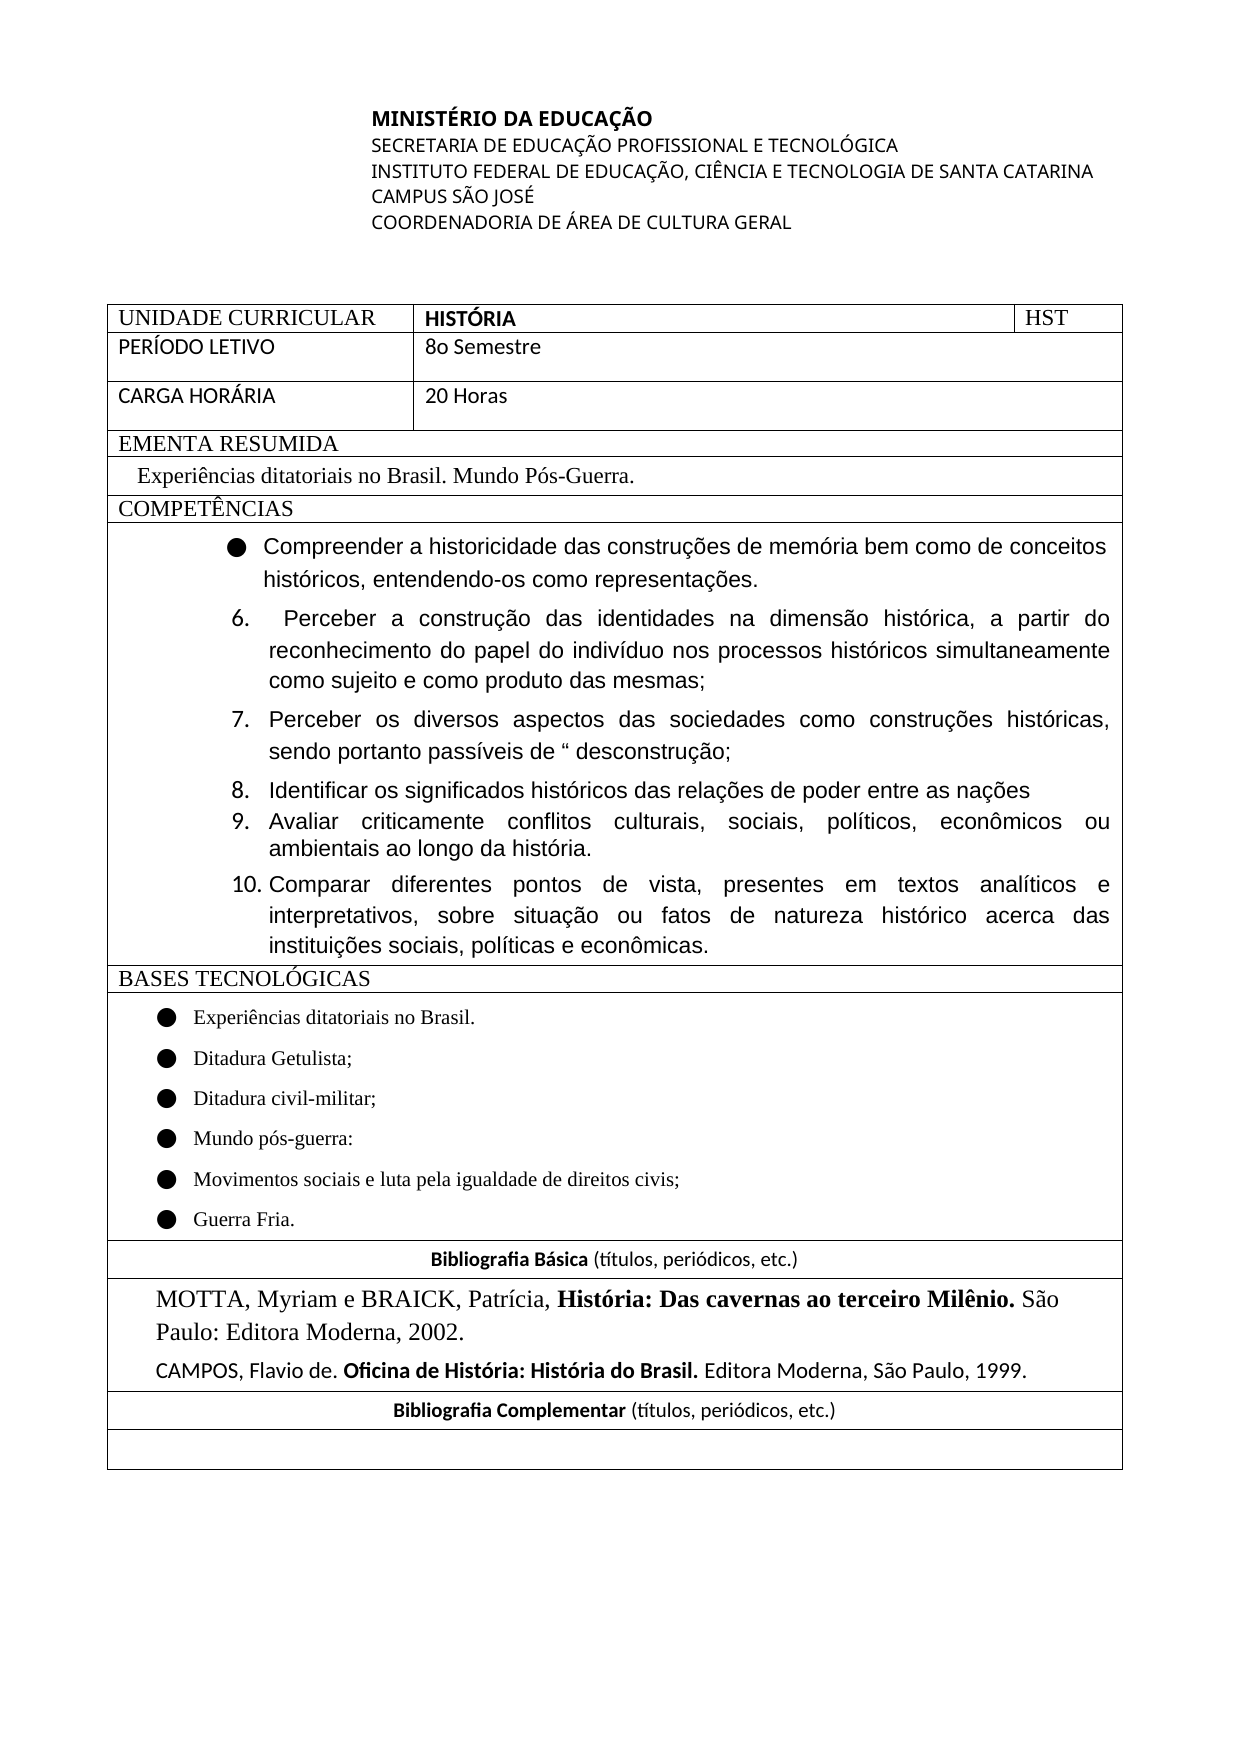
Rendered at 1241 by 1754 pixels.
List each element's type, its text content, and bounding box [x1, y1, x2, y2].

table_cell Bibliografia Básica (títulos, periódicos, etc.) [108, 1241, 1122, 1278]
table_cell 8o Semestre [414, 333, 1122, 381]
table_header UNIDADE CURRICULAR [108, 305, 413, 332]
table_cell CARGA HORÁRIA [108, 382, 413, 430]
table_cell BASES TECNOLÓGICAS [108, 966, 1122, 992]
table_cell MOTTA, Myriam e BRAICK, Patrícia, História: Das cavernas ao terceiro Milênio. São Paulo: Editora Moderna, 2002. CAMPOS, Flavio de. Oficina de História: História do Brasil. Editora Moderna, São Paulo, 1999. [108, 1279, 1122, 1391]
table_header HST [1015, 305, 1122, 332]
table_cell Bibliografia Complementar (títulos, periódicos, etc.) [108, 1392, 1122, 1429]
table_cell Experiências ditatoriais no Brasil. Mundo Pós-Guerra. [108, 457, 1122, 495]
table_header HISTÓRIA [414, 305, 1014, 332]
table_cell PERÍODO LETIVO [108, 333, 413, 381]
table_cell Experiências ditatoriais no Brasil. Ditadura Getulista; Ditadura civil-militar; Mundo pós-guerra: Movimentos sociais e luta pela igualdade de direitos civis; Guerra Fria. [108, 993, 1122, 1240]
table_cell EMENTA RESUMIDA [108, 431, 1122, 456]
table_cell COMPETÊNCIAS [108, 496, 1122, 522]
table_cell [108, 1430, 1122, 1469]
table_cell 20 Horas [414, 382, 1122, 430]
table_cell Compreender a historicidade das construções de memória bem como de conceitos históricos, entendendo-os como representações. Perceber a construção das identidades na dimensão histórica, a partir do reconhecimento do papel do indivíduo nos processos históricos simultaneamente como sujeito e como produto das mesmas; Perceber os diversos aspectos das sociedades como construções históricas, sendo portanto passíveis de “ desconstrução; Identificar os significados históricos das relações de poder entre as nações Avaliar criticamente conflitos culturais, sociais, políticos, econômicos ou ambientais ao longo da história. Comparar diferentes pontos de vista, presentes em textos analíticos e interpretativos, sobre situação ou fatos de natureza histórico acerca das instituições sociais, políticas e econômicas. [108, 523, 1122, 965]
